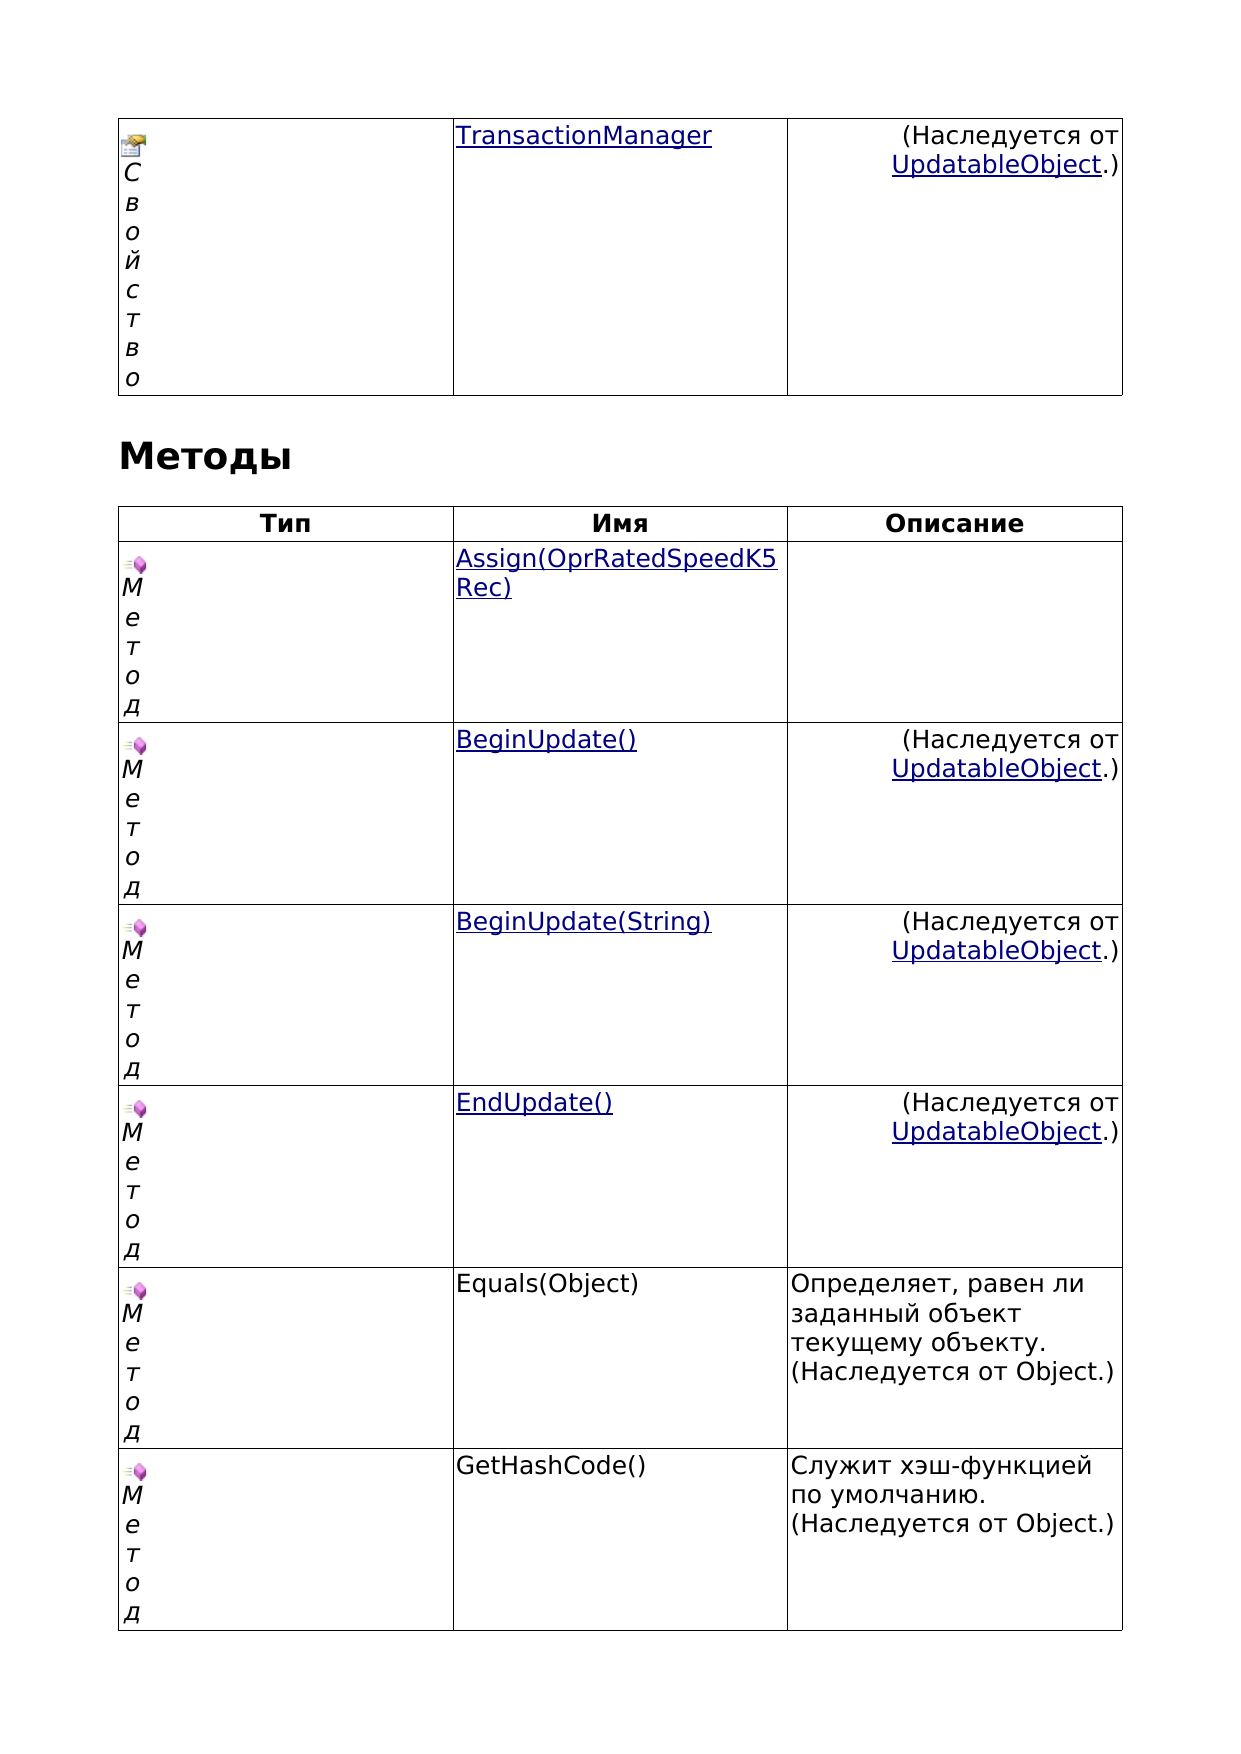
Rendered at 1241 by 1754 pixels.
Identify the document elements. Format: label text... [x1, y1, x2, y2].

picture [121, 133, 147, 159]
picture [121, 1282, 147, 1300]
table_cell BeginUpdate() [454, 723, 787, 904]
table_header Имя [454, 507, 787, 541]
table_cell Служит хэш-функцией по умолчанию. (Наследуется от Object.) [788, 1449, 1122, 1629]
table_cell [119, 1268, 453, 1448]
table_header Тип [119, 507, 453, 541]
table_cell [119, 1086, 453, 1267]
subtitle Методы [118, 435, 1122, 478]
table_cell Assign(OprRatedSpeedK5Rec) [454, 542, 787, 722]
table_header Описание [788, 507, 1122, 541]
table_cell TransactionManager [454, 119, 787, 395]
table_cell [119, 905, 453, 1085]
picture [121, 1463, 147, 1481]
table_cell [119, 542, 453, 722]
table_cell [788, 542, 1122, 722]
picture [121, 1100, 147, 1118]
table_cell [119, 723, 453, 904]
table_cell Определяет, равен ли заданный объект текущему объекту. (Наследуется от Object.) [788, 1268, 1122, 1448]
picture [121, 919, 147, 937]
picture [121, 737, 147, 755]
table_cell EndUpdate() [454, 1086, 787, 1267]
table_cell (Наследуется от UpdatableObject.) [788, 905, 1122, 1085]
table_cell Equals(Object) [454, 1268, 787, 1448]
table_cell GetHashCode() [454, 1449, 787, 1629]
table_cell [119, 1449, 453, 1629]
picture [121, 556, 147, 574]
table_cell (Наследуется от UpdatableObject.) [788, 723, 1122, 904]
table_cell BeginUpdate(String) [454, 905, 787, 1085]
table_cell [119, 119, 453, 395]
table_cell (Наследуется от UpdatableObject.) [788, 1086, 1122, 1267]
table_cell (Наследуется от UpdatableObject.) [788, 119, 1122, 395]
